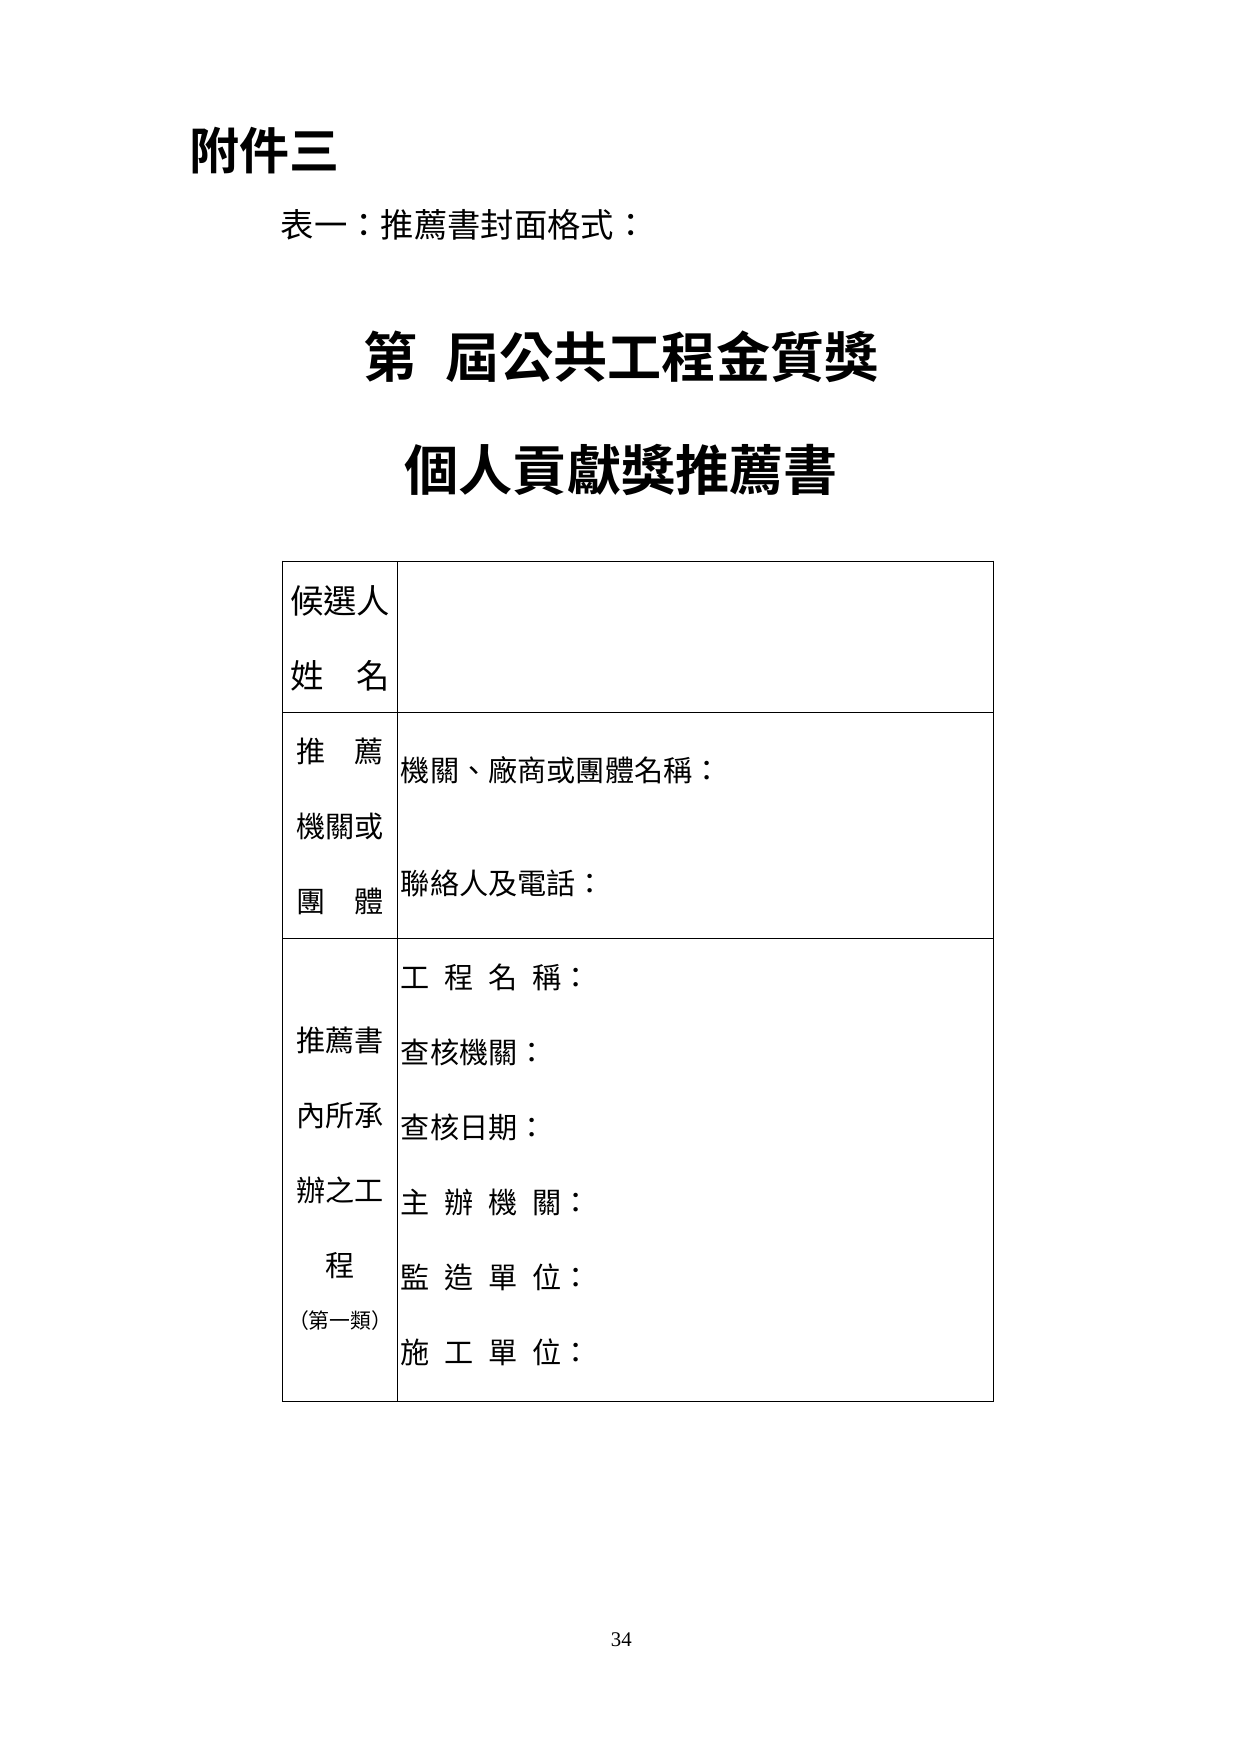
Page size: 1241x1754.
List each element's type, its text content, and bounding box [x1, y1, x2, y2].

table_header 候選人姓 名 [283, 562, 397, 712]
text 第 屆公共工程金質獎 [189, 298, 1053, 411]
table_header [398, 562, 993, 712]
table_cell 推薦書內所承辦之工程 （第一類） [283, 939, 397, 1401]
table_cell 工 程 名 稱： 查核機關： 查核日期： 主 辦 機 關： 監 造 單 位： 施 工 單 位： [398, 939, 993, 1401]
text 表一：推薦書封面格式： [189, 186, 1053, 261]
text 個人貢獻獎推薦書 [189, 411, 1053, 523]
text 附件三 [189, 111, 1106, 186]
table_cell 機關、廠商或團體名稱： 聯絡人及電話： [398, 713, 993, 938]
table_cell 推 薦 機關或團 體 [283, 713, 397, 938]
